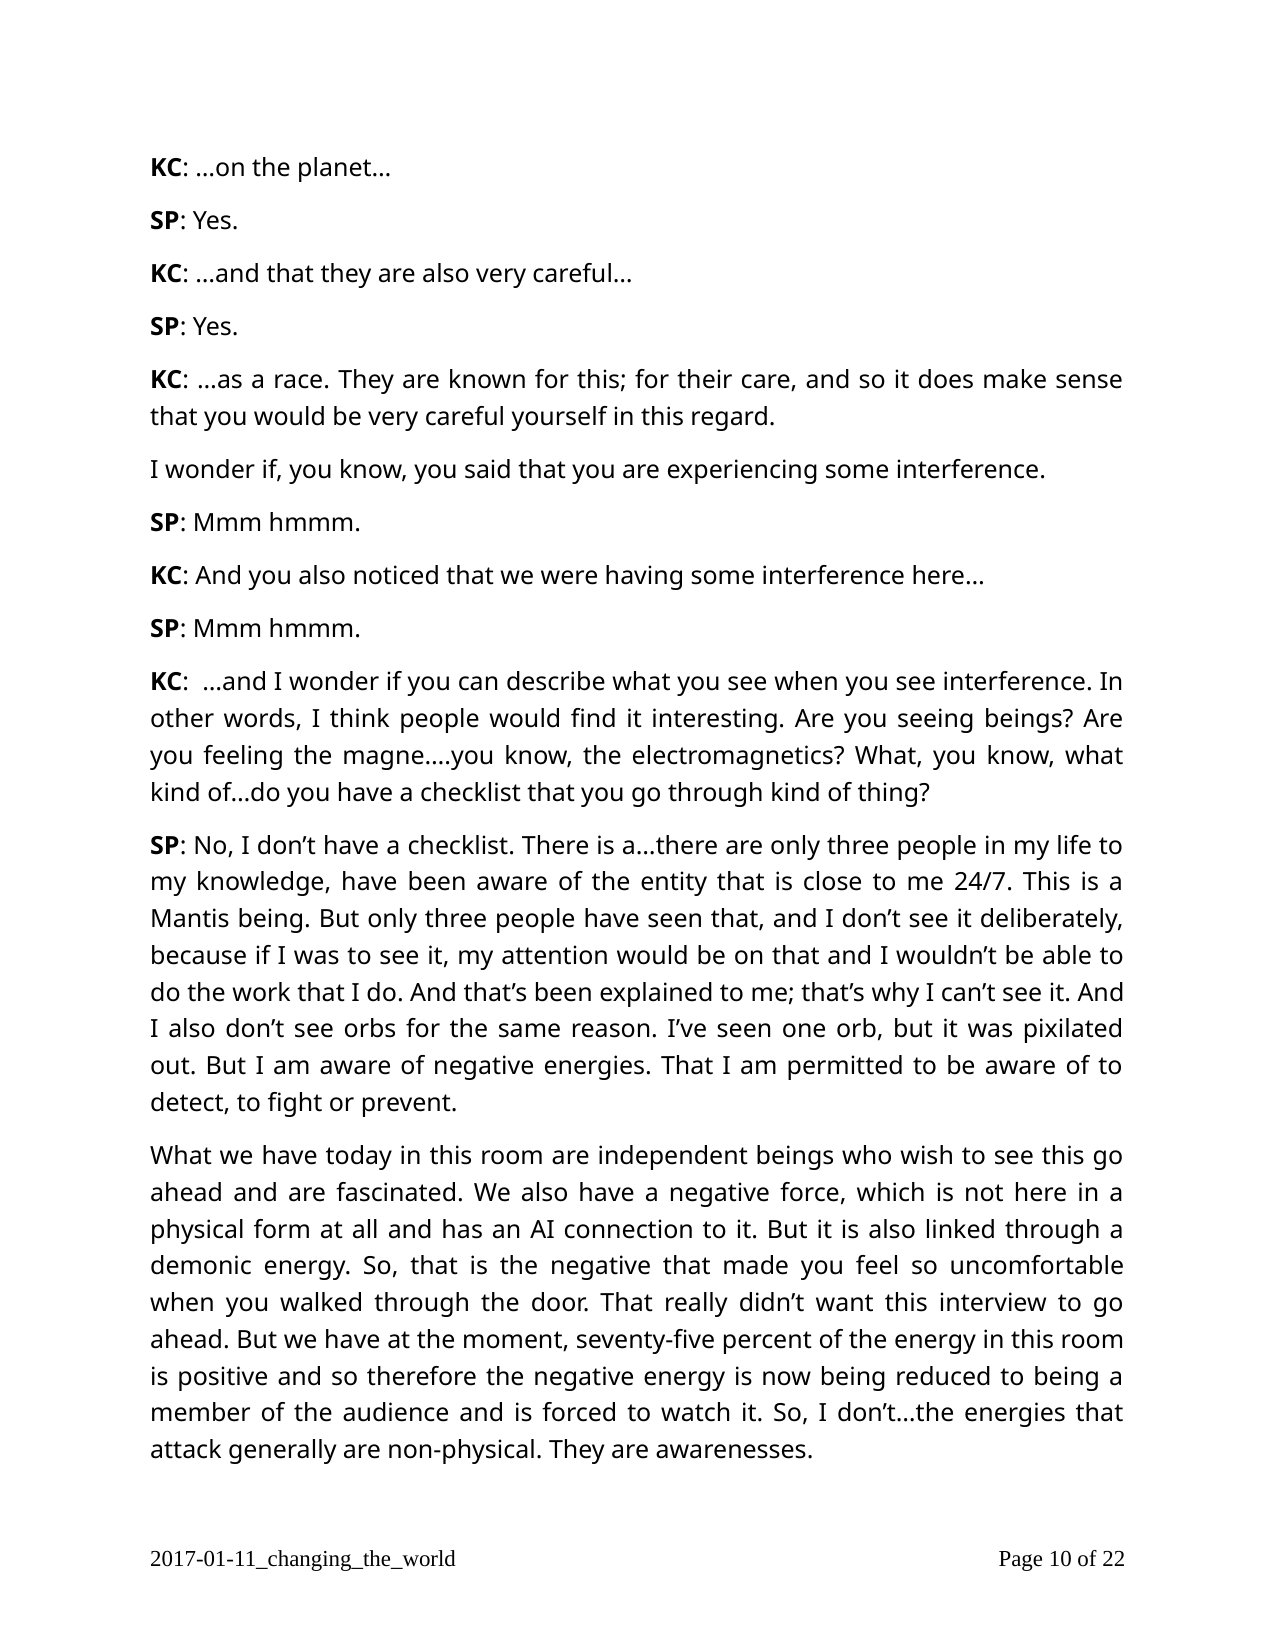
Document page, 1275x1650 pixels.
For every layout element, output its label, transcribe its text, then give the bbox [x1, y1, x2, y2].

text KC: And you also noticed that we were having some interference here… [150, 558, 1125, 592]
text What we have today in this room are independent beings who wish to see this go ahead and are fascinated. We also have a negative force, which is not here in a physical form at all and has an AI connection to it. But it is also linked through a demonic energy. So, that is the negative that made you feel so uncomfortable when you walked through the door. That really didn’t want this interview to go ahead. But we have at the moment, seventy-five percent of the energy in this room is positive and so therefore the negative energy is now being reduced to being a member of the audience and is forced to watch it. So, I don’t…the energies that attack generally are non-physical. They are awarenesses. [150, 1138, 1125, 1466]
text KC: …on the planet… [150, 150, 1125, 184]
text SP: Yes. [150, 203, 1125, 237]
text KC: …as a race. They are known for this; for their care, and so it does make sense that you would be very careful yourself in this regard. [150, 362, 1125, 433]
text SP: Yes. [150, 309, 1125, 343]
text SP: Mmm hmmm. [150, 505, 1125, 539]
text I wonder if, you know, you said that you are experiencing some interference. [150, 452, 1125, 486]
text SP: No, I don’t have a checklist. There is a…there are only three people in my life to my knowledge, have been aware of the entity that is close to me 24/7. This is a Mantis being. But only three people have seen that, and I don’t see it deliberately, because if I was to see it, my attention would be on that and I wouldn’t be able to do the work that I do. And that’s been explained to me; that’s why I can’t see it. And I also don’t see orbs for the same reason. I’ve seen one orb, but it was pixilated out. But I am aware of negative energies. That I am permitted to be aware of to detect, to fight or prevent. [150, 827, 1125, 1119]
text KC: …and I wonder if you can describe what you see when you see interference. In other words, I think people would find it interesting. Are you seeing beings? Are you feeling the magne….you know, the electromagnetics? What, you know, what kind of…do you have a checklist that you go through kind of thing? [150, 664, 1125, 808]
text SP: Mmm hmmm. [150, 611, 1125, 645]
text KC: …and that they are also very careful… [150, 256, 1125, 290]
